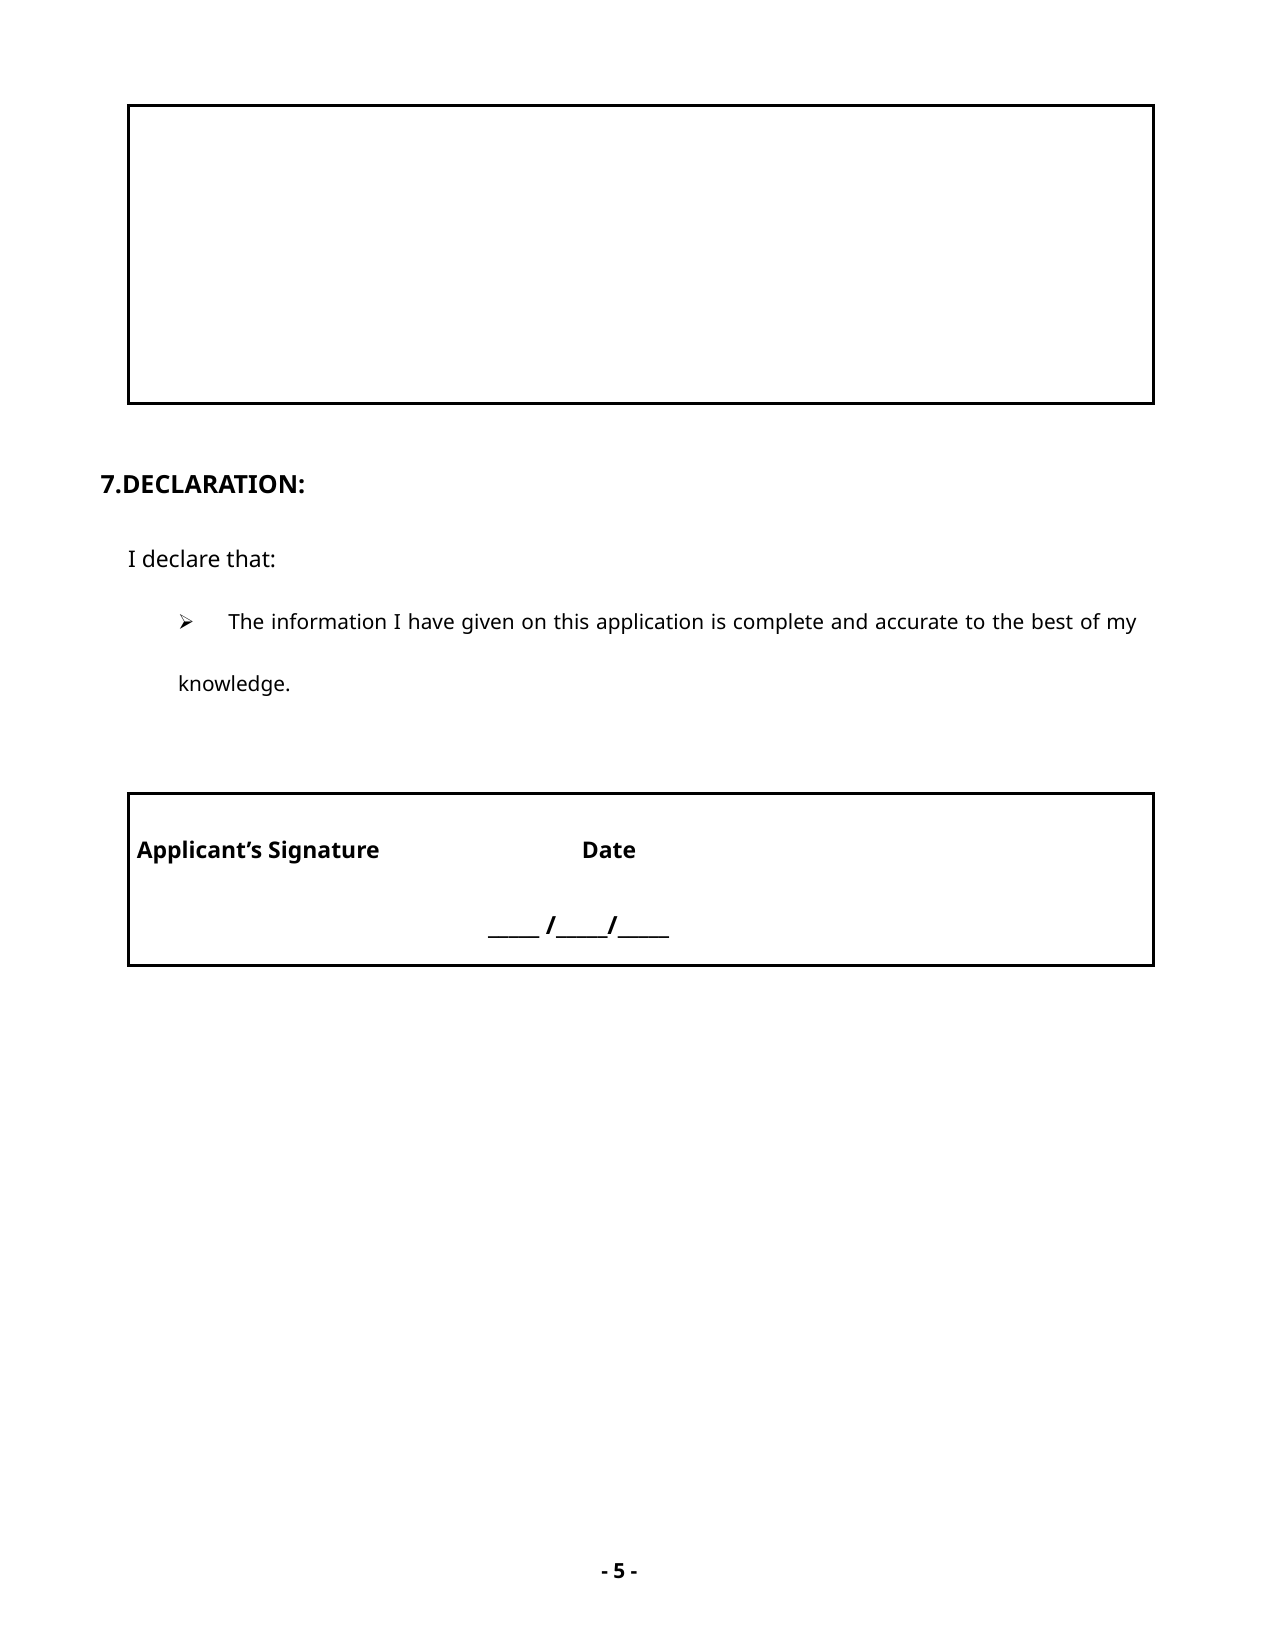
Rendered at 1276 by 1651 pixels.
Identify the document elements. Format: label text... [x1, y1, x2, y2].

table_header Applicant’s Signature Date _____ /_____/_____ [130, 795, 1152, 964]
list The information I have given on this application is complete and accurate to the best of my knowledge. [178, 580, 1137, 705]
text I declare that: [100, 517, 1137, 580]
text 7.DECLARATION: [100, 442, 1137, 505]
table_header [130, 107, 1152, 402]
